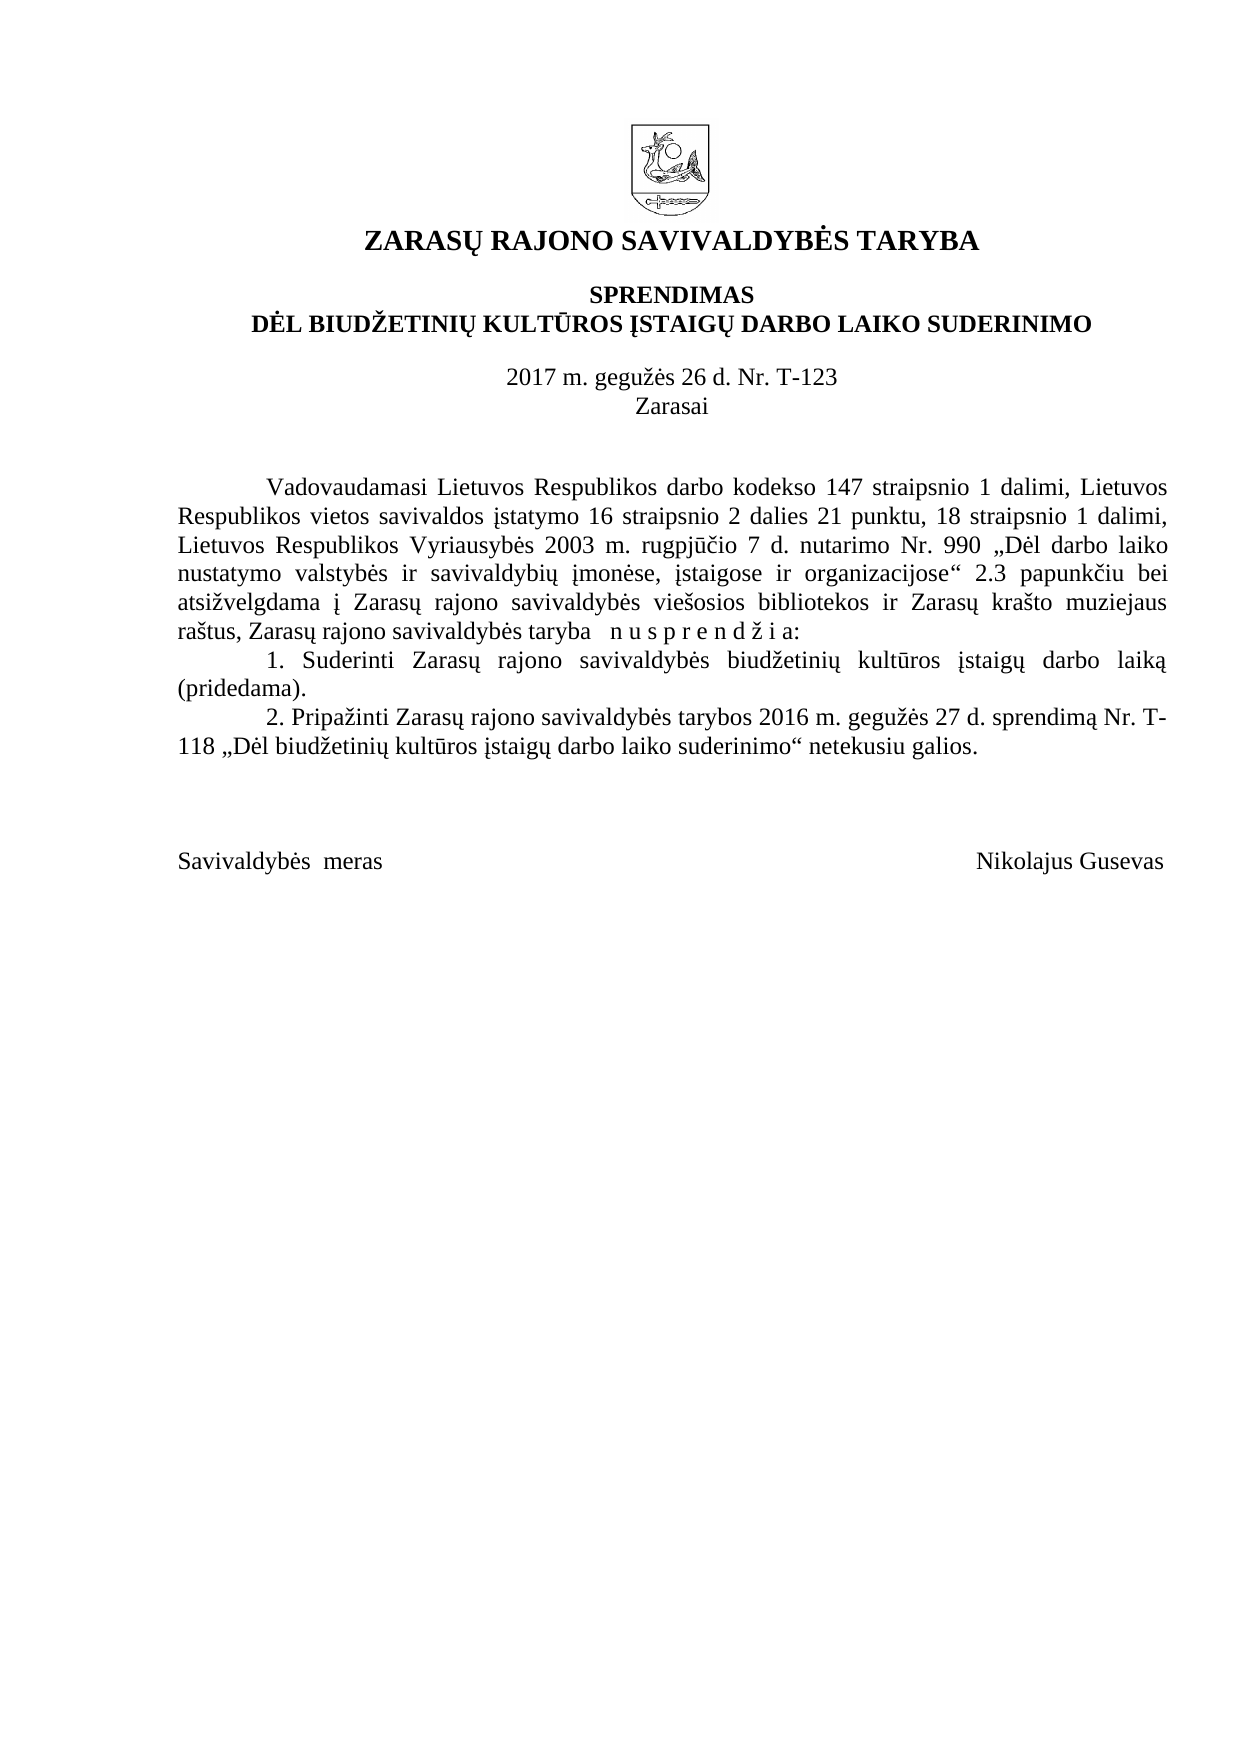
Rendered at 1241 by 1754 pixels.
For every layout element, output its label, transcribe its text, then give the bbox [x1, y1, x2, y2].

text Zarasai [177, 391, 1166, 419]
text SPRENDIMAS [177, 280, 1166, 309]
text Savivaldybės meras Nikolajus Gusevas [177, 846, 1166, 875]
text 2017 m. gegužės 26 d. Nr. T-123 [177, 362, 1166, 391]
text zarasų rajono savivaldybės TARYBa [177, 223, 1166, 256]
text Vadovaudamasi Lietuvos Respublikos darbo kodekso 147 straipsnio 1 dalimi, Lietuvos Respublikos vietos savivaldos įstatymo 16 straipsnio 2 dalies 21 punktu, 18 straipsnio 1 dalimi, Lietuvos Respublikos Vyriausybės 2003 m. rugpjūčio 7 d. nutarimo Nr. 990 „Dėl darbo laiko nustatymo valstybės ir savivaldybių įmonėse, įstaigose ir organizacijose“ 2.3 papunkčiu bei atsižvelgdama į Zarasų rajono savivaldybės viešosios bibliotekos ir Zarasų krašto muziejaus raštus, Zarasų rajono savivaldybės taryba n u s p r e n d ž i a: [177, 472, 1168, 645]
text 1. Suderinti Zarasų rajono savivaldybės biudžetinių kultūros įstaigų darbo laiką (pridedama). [177, 645, 1168, 702]
text 2. Pripažinti Zarasų rajono savivaldybės tarybos 2016 m. gegužės 27 d. sprendimą Nr. T-118 „Dėl biudžetinių kultūros įstaigų darbo laiko suderinimo“ netekusiu galios. [177, 702, 1168, 760]
text dėl biudžetinių kultūros įstaigų darbo laiko suderinimo [177, 309, 1166, 338]
